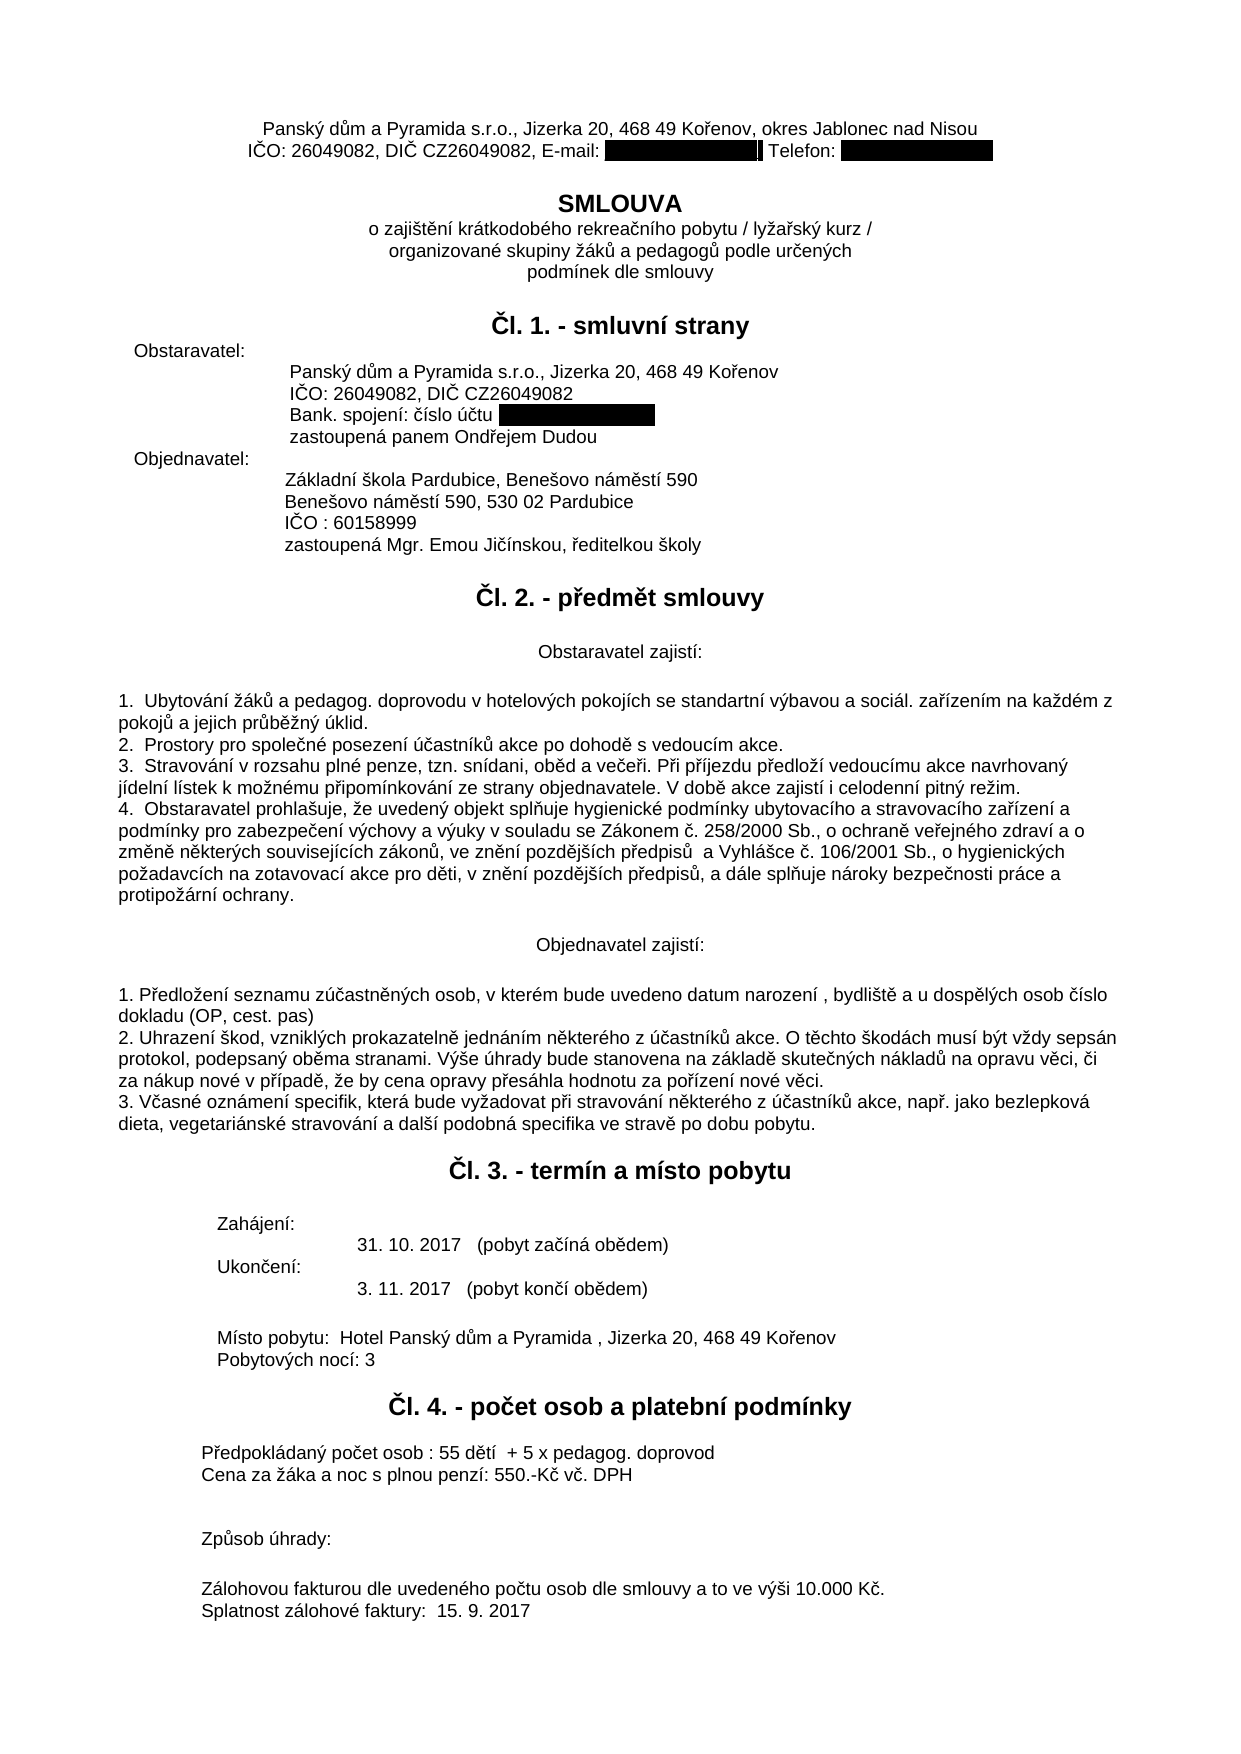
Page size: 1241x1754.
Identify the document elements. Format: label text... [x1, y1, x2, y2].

text zastoupená panem Ondřejem Dudou [118, 426, 1122, 447]
text organizované skupiny žáků a pedagogů podle určených [118, 239, 1122, 261]
text 4. Obstaravatel prohlašuje, že uvedený objekt splňuje hygienické podmínky ubytovacího a stravovacího zařízení a podmínky pro zabezpečení výchovy a výuky v souladu se Zákonem č. 258/2000 Sb., o ochraně veřejného zdraví a o změně některých souvisejících zákonů, ve znění pozdějších předpisů a Vyhlášce č. 106/2001 Sb., o hygienických požadavcích na zotavovací akce pro děti, v znění pozdějších předpisů, a dále splňuje nároky bezpečnosti práce a protipožární ochrany. [118, 798, 1122, 906]
text podmínek dle smlouvy [118, 261, 1122, 283]
text Čl. 3. - termín a místo pobytu [118, 1156, 1122, 1185]
text 31. 10. 2017 (pobyt začíná obědem) [118, 1234, 1122, 1256]
text 3. 11. 2017 (pobyt končí obědem) [118, 1277, 1122, 1299]
text Čl. 2. - předmět smlouvy [118, 583, 1122, 612]
text Předpokládaný počet osob : 55 dětí + 5 x pedagog. doprovod [118, 1442, 1122, 1463]
text o zajištění krátkodobého rekreačního pobytu / lyžařský kurz / [118, 218, 1122, 239]
text Pobytových nocí: 3 [118, 1348, 1122, 1370]
text zastoupená Mgr. Emou Jičínskou, ředitelkou školy [118, 533, 1122, 555]
text Obstaravatel zajistí: [118, 641, 1122, 662]
text Zahájení: [118, 1213, 1122, 1234]
text Obstaravatel: [118, 339, 1122, 361]
text 1. Předložení seznamu zúčastněných osob, v kterém bude uvedeno datum narození , bydliště a u dospělých osob číslo dokladu (OP, cest. pas) [118, 983, 1122, 1027]
text 3. Včasné oznámení specifik, která bude vyžadovat při stravování některého z účastníků akce, např. jako bezlepková dieta, vegetariánské stravování a další podobná specifika ve stravě po dobu pobytu. [118, 1091, 1122, 1134]
text Čl. 4. - počet osob a platební podmínky [118, 1392, 1122, 1420]
text Bank. spojení: číslo účtu 2701204312 /2010 [118, 404, 1122, 426]
text Panský dům a Pyramida s.r.o., Jizerka 20, 468 49 Kořenov, okres Jablonec nad Nisou IČO: 26049082, DIČ CZ26049082, E-mail: jizerka@dudovi.cz, Telefon: +420 483 384 985 [118, 118, 1122, 161]
text Ukončení: [118, 1256, 1122, 1277]
text Místo pobytu: Hotel Panský dům a Pyramida , Jizerka 20, 468 49 Kořenov [118, 1327, 1122, 1348]
text SMLOUVA [118, 189, 1122, 218]
text Panský dům a Pyramida s.r.o., Jizerka 20, 468 49 Kořenov [118, 361, 1122, 383]
text Čl. 1. - smluvní strany [118, 311, 1122, 339]
text Benešovo náměstí 590, 530 02 Pardubice IČO : 60158999 [118, 490, 1122, 533]
text Zálohovou fakturou dle uvedeného počtu osob dle smlouvy a to ve výši 10.000 Kč. Splatnost zálohové faktury: 15. 9. 2017 [201, 1578, 1122, 1621]
text Objednavatel zajistí: [118, 934, 1122, 955]
text Objednavatel: [118, 447, 1122, 469]
text Způsob úhrady: [118, 1528, 1122, 1550]
text 1. Ubytování žáků a pedagog. doprovodu v hotelových pokojích se standartní výbavou a sociál. zařízením na každém z pokojů a jejich průběžný úklid. [118, 690, 1122, 733]
text 2. Uhrazení škod, vzniklých prokazatelně jednáním některého z účastníků akce. O těchto škodách musí být vždy sepsán protokol, podepsaný oběma stranami. Výše úhrady bude stanovena na základě skutečných nákladů na opravu věci, či za nákup nové v případě, že by cena opravy přesáhla hodnotu za pořízení nové věci. [118, 1027, 1122, 1091]
text Cena za žáka a noc s plnou penzí: 550.-Kč vč. DPH [118, 1463, 1122, 1485]
text 3. Stravování v rozsahu plné penze, tzn. snídani, oběd a večeři. Při příjezdu předloží vedoucímu akce navrhovaný jídelní lístek k možnému připomínkování ze strany objednavatele. V době akce zajistí i celodenní pitný režim. [118, 755, 1122, 798]
text 2. Prostory pro společné posezení účastníků akce po dohodě s vedoucím akce. [118, 733, 1122, 755]
text Základní škola Pardubice, Benešovo náměstí 590 [118, 469, 1122, 490]
text IČO: 26049082, DIČ CZ26049082 [118, 383, 1122, 404]
